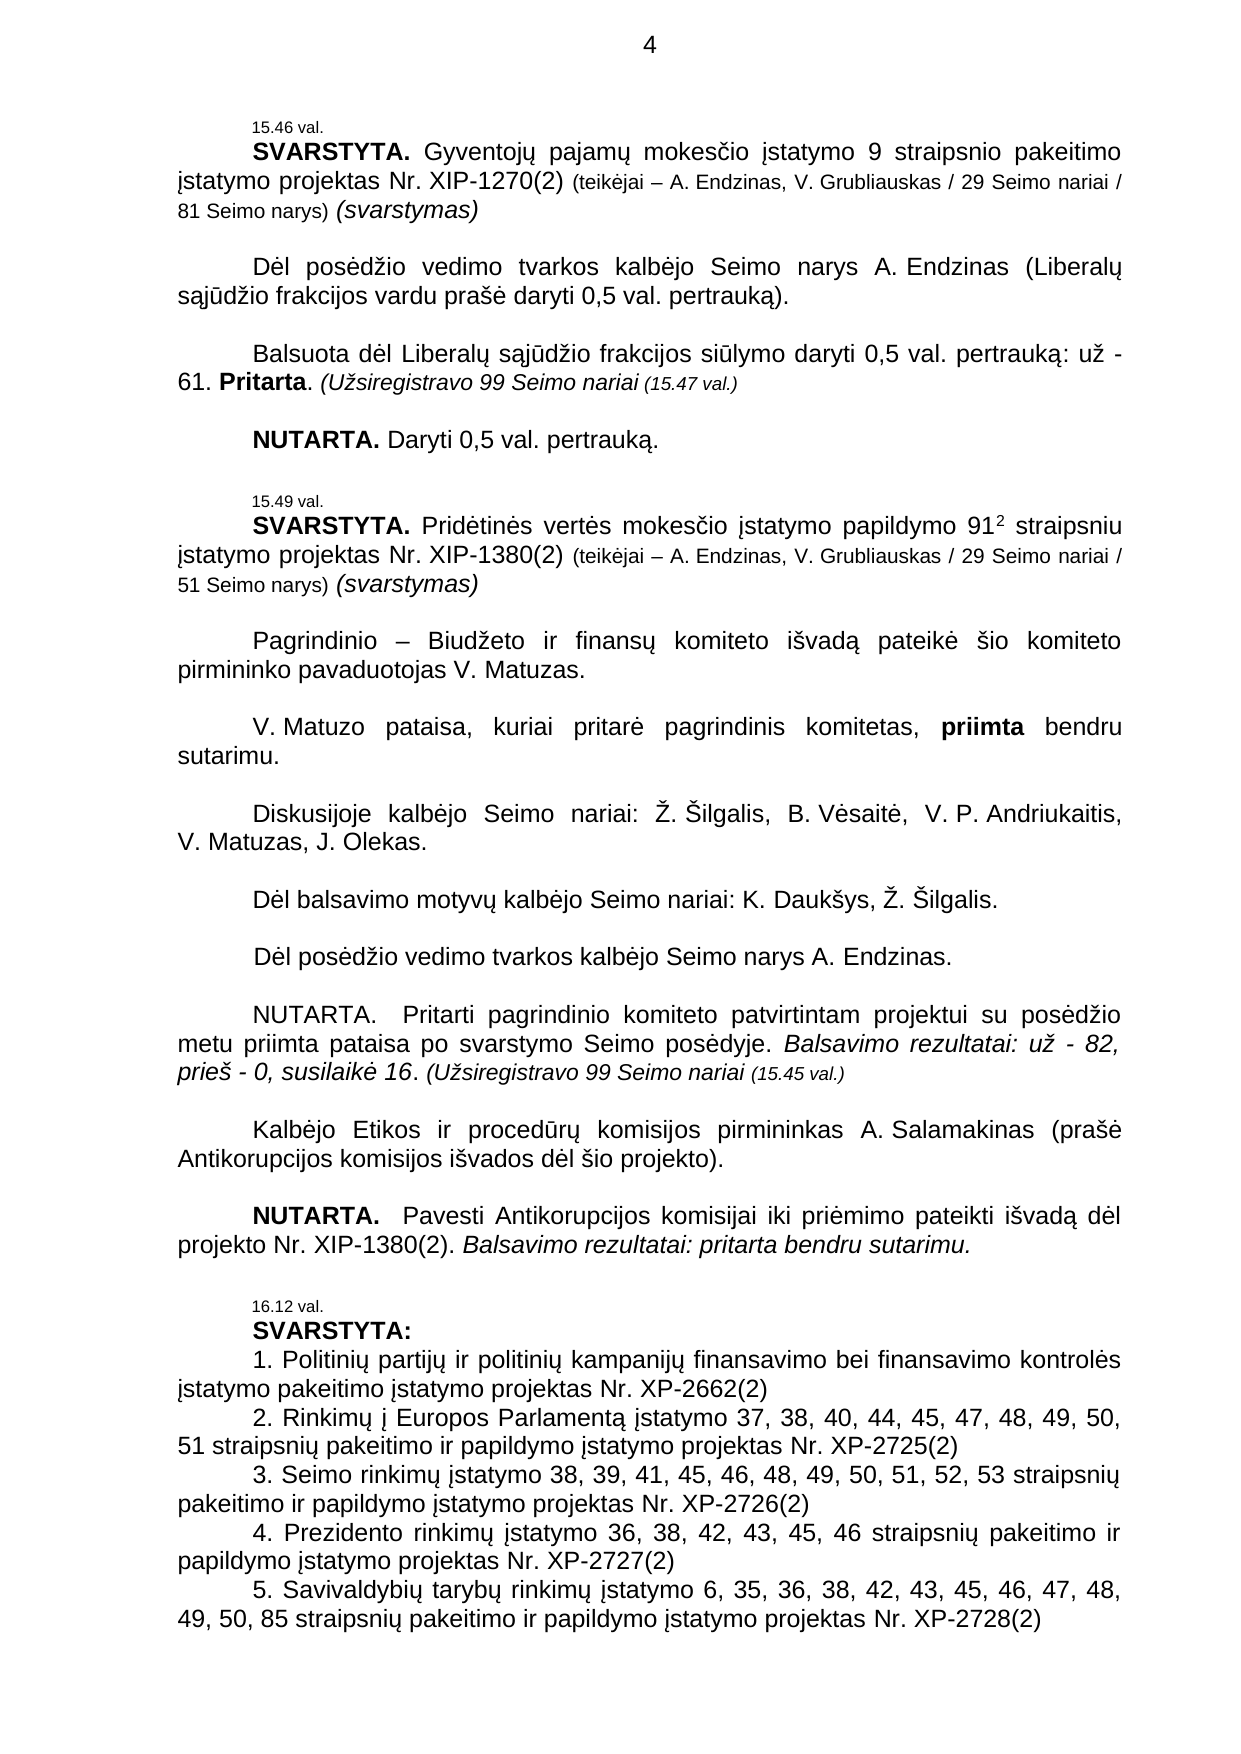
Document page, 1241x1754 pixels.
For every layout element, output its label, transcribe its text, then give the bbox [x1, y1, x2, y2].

text Dėl posėdžio vedimo tvarkos kalbėjo Seimo narys A. Endzinas. [177, 942, 1122, 971]
text SVARSTYTA. Pridėtinės vertės mokesčio įstatymo papildymo 912 straipsniu įstatymo projektas Nr. XIP-1380(2) (teikėjai – A. Endzinas, V. Grubliauskas / 29 Seimo nariai / 51 Seimo narys) (svarstymas) [177, 511, 1122, 597]
text 5. Savivaldybių tarybų rinkimų įstatymo 6, 35, 36, 38, 42, 43, 45, 46, 47, 48, 49, 50, 85 straipsnių pakeitimo ir papildymo įstatymo projektas Nr. XP-2728(2) [177, 1575, 1122, 1632]
text NUTARTA. Daryti 0,5 val. pertrauką. [177, 425, 1122, 453]
text Pagrindinio – Biudžeto ir finansų komiteto išvadą pateikė šio komiteto pirmininko pavaduotojas V. Matuzas. [177, 626, 1122, 684]
text 3. Seimo rinkimų įstatymo 38, 39, 41, 45, 46, 48, 49, 50, 51, 52, 53 straipsnių pakeitimo ir papildymo įstatymo projektas Nr. XP-2726(2) [177, 1460, 1122, 1517]
text Kalbėjo Etikos ir procedūrų komisijos pirmininkas A. Salamakinas (prašė Antikorupcijos komisijos išvados dėl šio projekto). [177, 1115, 1122, 1172]
text V. Matuzo pataisa, kuriai pritarė pagrindinis komitetas, priimta bendru sutarimu. [177, 712, 1122, 770]
text 16.12 val. [177, 1297, 1122, 1316]
text SVARSTYTA. Gyventojų pajamų mokesčio įstatymo 9 straipsnio pakeitimo įstatymo projektas Nr. XIP-1270(2) (teikėjai – A. Endzinas, V. Grubliauskas / 29 Seimo nariai / 81 Seimo narys) (svarstymas) [177, 137, 1122, 223]
text 4. Prezidento rinkimų įstatymo 36, 38, 42, 43, 45, 46 straipsnių pakeitimo ir papildymo įstatymo projektas Nr. XP-2727(2) [177, 1517, 1122, 1575]
text SVARSTYTA: [177, 1316, 1122, 1345]
text Diskusijoje kalbėjo Seimo nariai: Ž. Šilgalis, B. Vėsaitė, V. P. Andriukaitis, V. Matuzas, J. Olekas. [177, 799, 1122, 856]
text NUTARTA. Pritarti pagrindinio komiteto patvirtintam projektui su posėdžio metu priimta pataisa po svarstymo Seimo posėdyje. Balsavimo rezultatai: už - 82, prieš - 0, susilaikė 16. (Užsiregistravo 99 Seimo nariai (15.45 val.) [177, 1000, 1122, 1086]
text 15.46 val. [177, 118, 1122, 137]
text Dėl posėdžio vedimo tvarkos kalbėjo Seimo narys A. Endzinas (Liberalų sąjūdžio frakcijos vardu prašė daryti 0,5 val. pertrauką). [177, 252, 1122, 310]
text 1. Politinių partijų ir politinių kampanijų finansavimo bei finansavimo kontrolės įstatymo pakeitimo įstatymo projektas Nr. XP-2662(2) [177, 1345, 1122, 1402]
text 15.49 val. [177, 492, 1122, 511]
text Dėl balsavimo motyvų kalbėjo Seimo nariai: K. Daukšys, Ž. Šilgalis. [177, 885, 1122, 914]
text 2. Rinkimų į Europos Parlamentą įstatymo 37, 38, 40, 44, 45, 47, 48, 49, 50, 51 straipsnių pakeitimo ir papildymo įstatymo projektas Nr. XP-2725(2) [177, 1402, 1122, 1460]
text Balsuota dėl Liberalų sąjūdžio frakcijos siūlymo daryti 0,5 val. pertrauką: už - 61. Pritarta. (Užsiregistravo 99 Seimo nariai (15.47 val.) [177, 338, 1122, 396]
text NUTARTA. Pavesti Antikorupcijos komisijai iki priėmimo pateikti išvadą dėl projekto Nr. XIP-1380(2). Balsavimo rezultatai: pritarta bendru sutarimu. [177, 1201, 1122, 1259]
